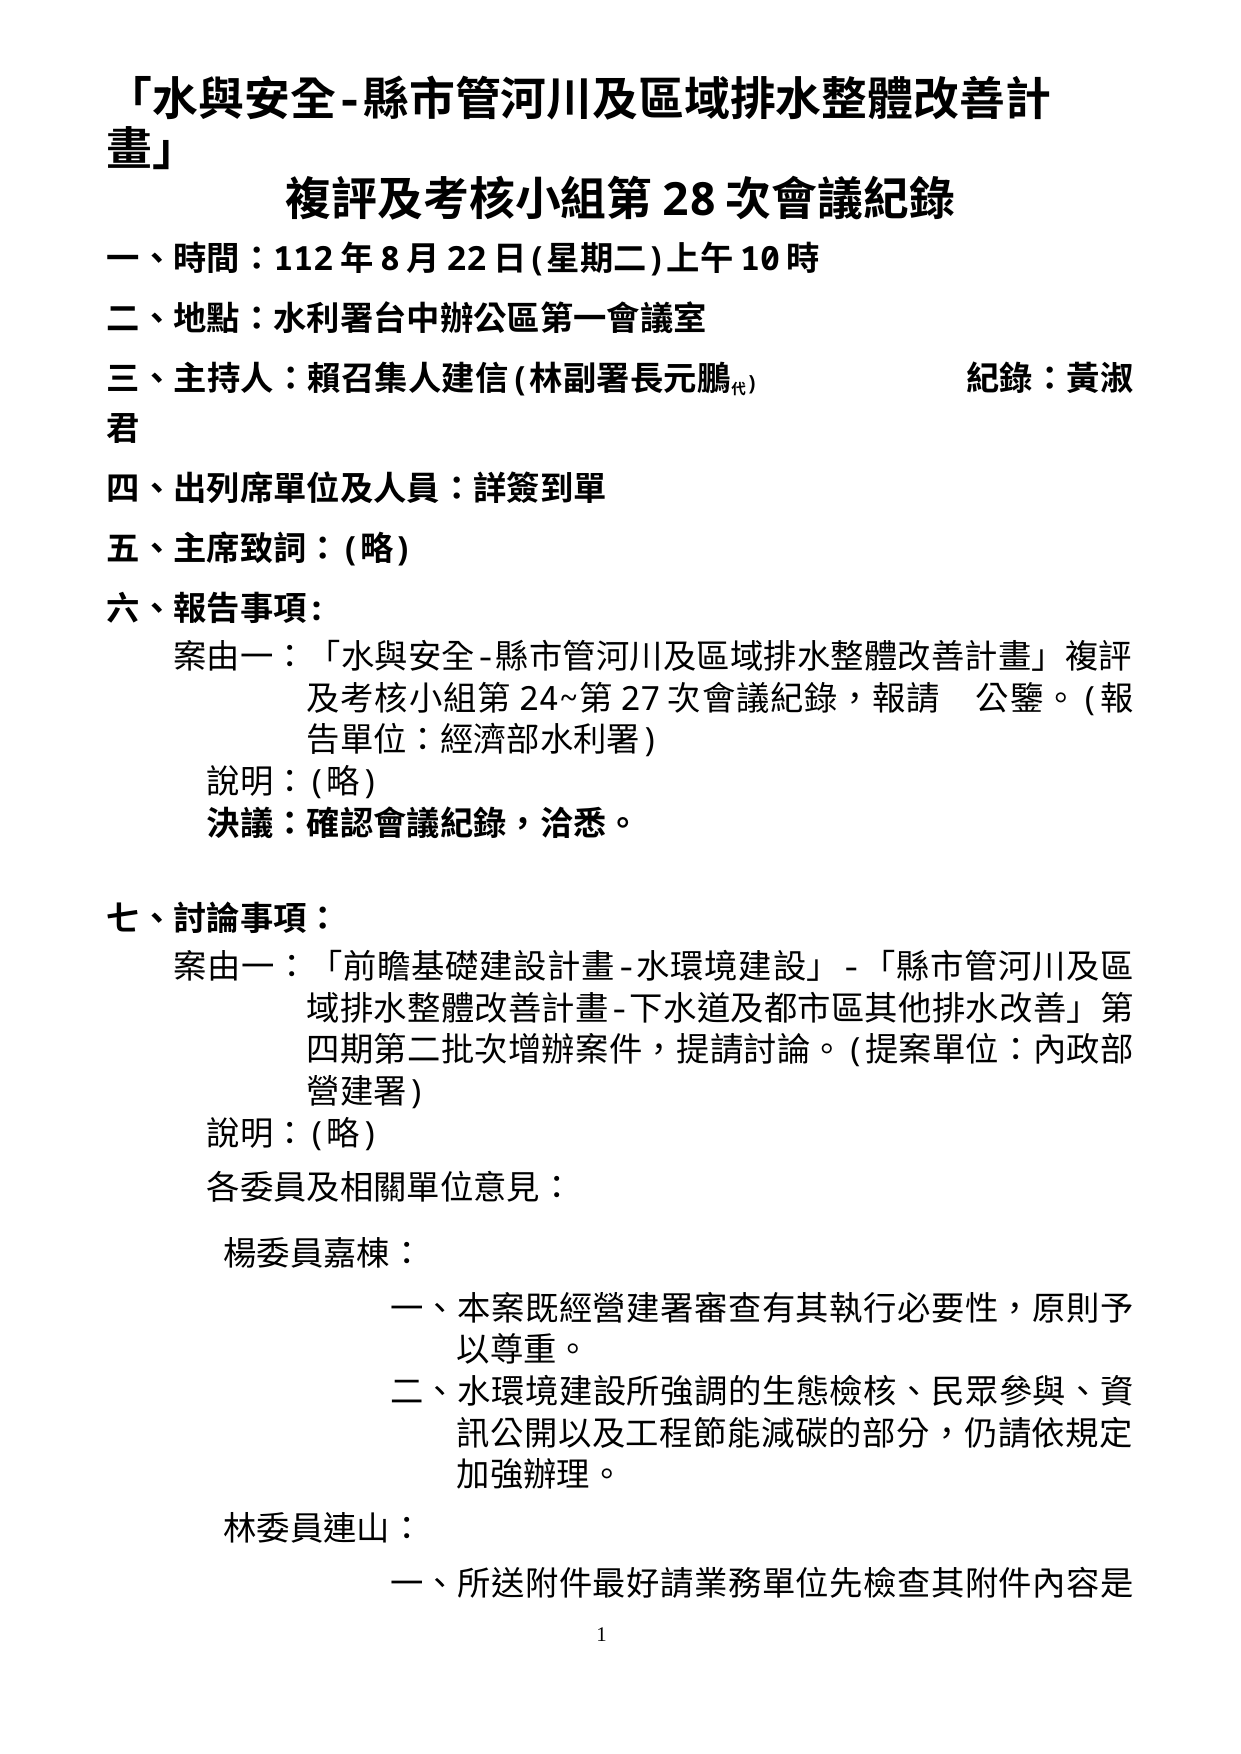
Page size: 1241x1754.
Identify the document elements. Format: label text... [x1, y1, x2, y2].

text 四、出列席單位及人員：詳簽到單 [106, 460, 1134, 510]
text 說明：(略) [206, 760, 1134, 802]
text 案由一：「水與安全-縣市管河川及區域排水整體改善計畫」複評及考核小組第24~第27次會議紀錄，報請 公鑒。(報告單位：經濟部水利署) [173, 635, 1134, 760]
text 複評及考核小組第28次會議紀錄 [106, 175, 1134, 225]
text 六、報告事項: [106, 580, 1134, 630]
text 二、水環境建設所強調的生態檢核、民眾參與、資訊公開以及工程節能減碳的部分，仍請依規定加強辦理。 [390, 1370, 1134, 1495]
text 「水與安全-縣市管河川及區域排水整體改善計畫」 [106, 75, 1134, 175]
text 七、討論事項： [106, 890, 1134, 940]
text 一、本案既經營建署審查有其執行必要性，原則予以尊重。 [390, 1287, 1134, 1370]
text 一、時間：112年8月22日(星期二)上午10時 [106, 230, 1134, 280]
text 案由一：「前瞻基礎建設計畫-水環境建設」-「縣市管河川及區域排水整體改善計畫-下水道及都市區其他排水改善」第四期第二批次增辦案件，提請討論。(提案單位：內政部營建署) [173, 945, 1134, 1112]
text 楊委員嘉棟： [223, 1232, 1134, 1274]
text 說明：(略) [206, 1112, 1134, 1153]
text 五、主席致詞：(略) [106, 520, 1134, 570]
text 三、主持人：賴召集人建信(林副署長元鵬代) 紀錄：黃淑君 [106, 350, 1134, 450]
text 決議：確認會議紀錄，洽悉。 [206, 802, 1134, 843]
text 一、所送附件最好請業務單位先檢查其附件內容是 [390, 1562, 1134, 1603]
text 二、地點：水利署台中辦公區第一會議室 [106, 290, 1134, 340]
text 各委員及相關單位意見： [206, 1166, 1134, 1207]
text 林委員連山： [223, 1507, 1134, 1549]
